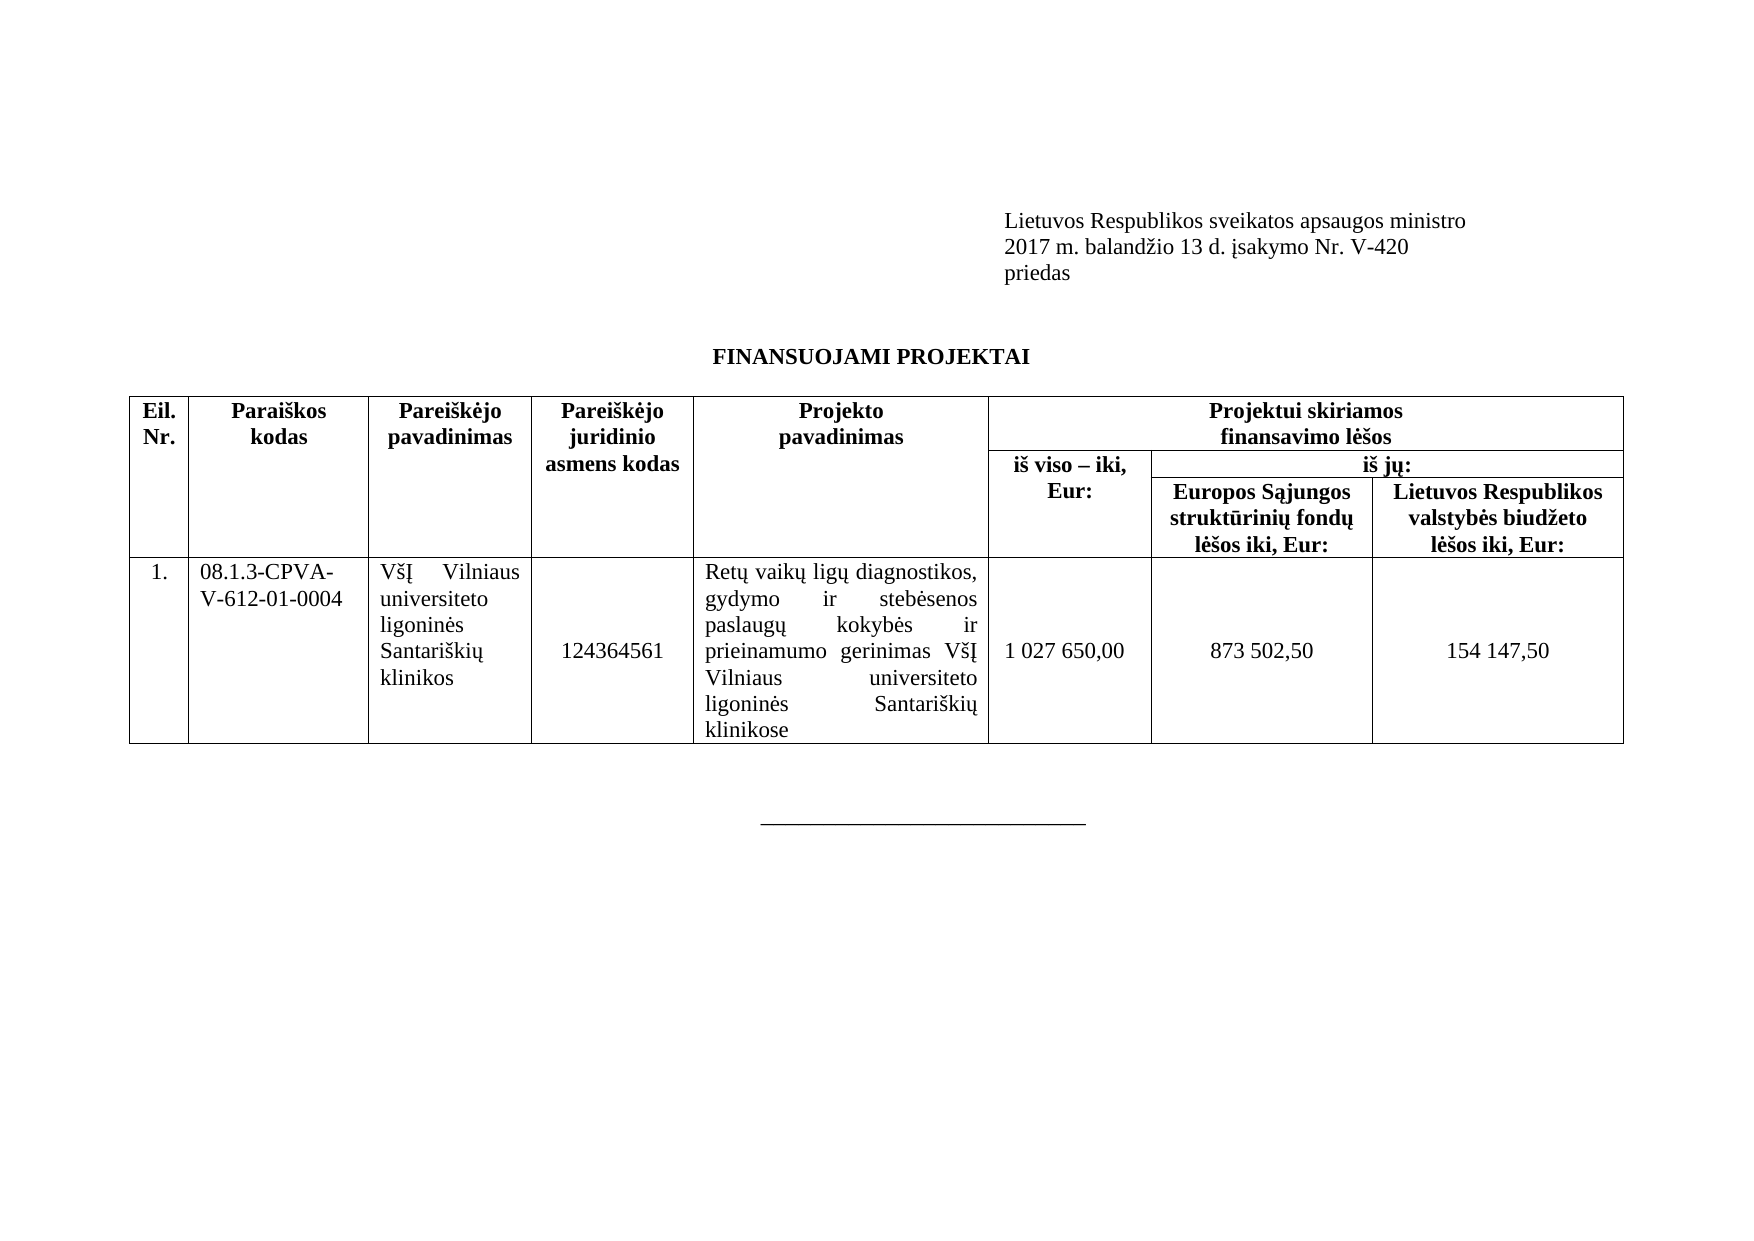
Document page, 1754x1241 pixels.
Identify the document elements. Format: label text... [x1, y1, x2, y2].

table_cell Lietuvos Respublikos valstybės biudžeto lėšos iki, Eur: [1373, 478, 1623, 557]
table_header Pareiškėjo pavadinimas [369, 397, 531, 557]
text Lietuvos Respublikos sveikatos apsaugos ministro [118, 207, 1624, 233]
table_cell VšĮ Vilniaus universiteto ligoninės Santariškių klinikos [369, 558, 531, 743]
table_cell 08.1.3-CPVA-V-612-01-0004 [189, 558, 368, 743]
table_cell Europos Sąjungos struktūrinių fondų lėšos iki, Eur: [1152, 478, 1372, 557]
table_cell Retų vaikų ligų diagnostikos, gydymo ir stebėsenos paslaugų kokybės ir prieinamumo gerinimas VšĮ Vilniaus universiteto ligoninės Santariškių klinikose [694, 558, 988, 743]
text __________________________ [118, 799, 1624, 828]
table_cell 873 502,50 [1152, 558, 1372, 743]
table_cell 124364561 [532, 558, 693, 743]
table_header Projekto pavadinimas [694, 397, 988, 557]
text FINANSUOJAMI PROJEKTAI [118, 343, 1624, 369]
table_header Paraiškos kodas [189, 397, 368, 557]
table_cell 1 027 650,00 [989, 558, 1151, 743]
table_cell 154 147,50 [1373, 558, 1623, 743]
table_cell 1. [130, 558, 188, 743]
table_cell iš jų: [1152, 451, 1623, 477]
table_header Pareiškėjo juridinio asmens kodas [532, 397, 693, 557]
text priedas [118, 259, 1624, 286]
table_cell iš viso – iki, Eur: [989, 451, 1151, 557]
table_header Projektui skiriamos finansavimo lėšos [989, 397, 1623, 450]
table_header Eil. Nr. [130, 397, 188, 557]
text 2017 m. balandžio 13 d. įsakymo Nr. V-420 [118, 233, 1624, 259]
